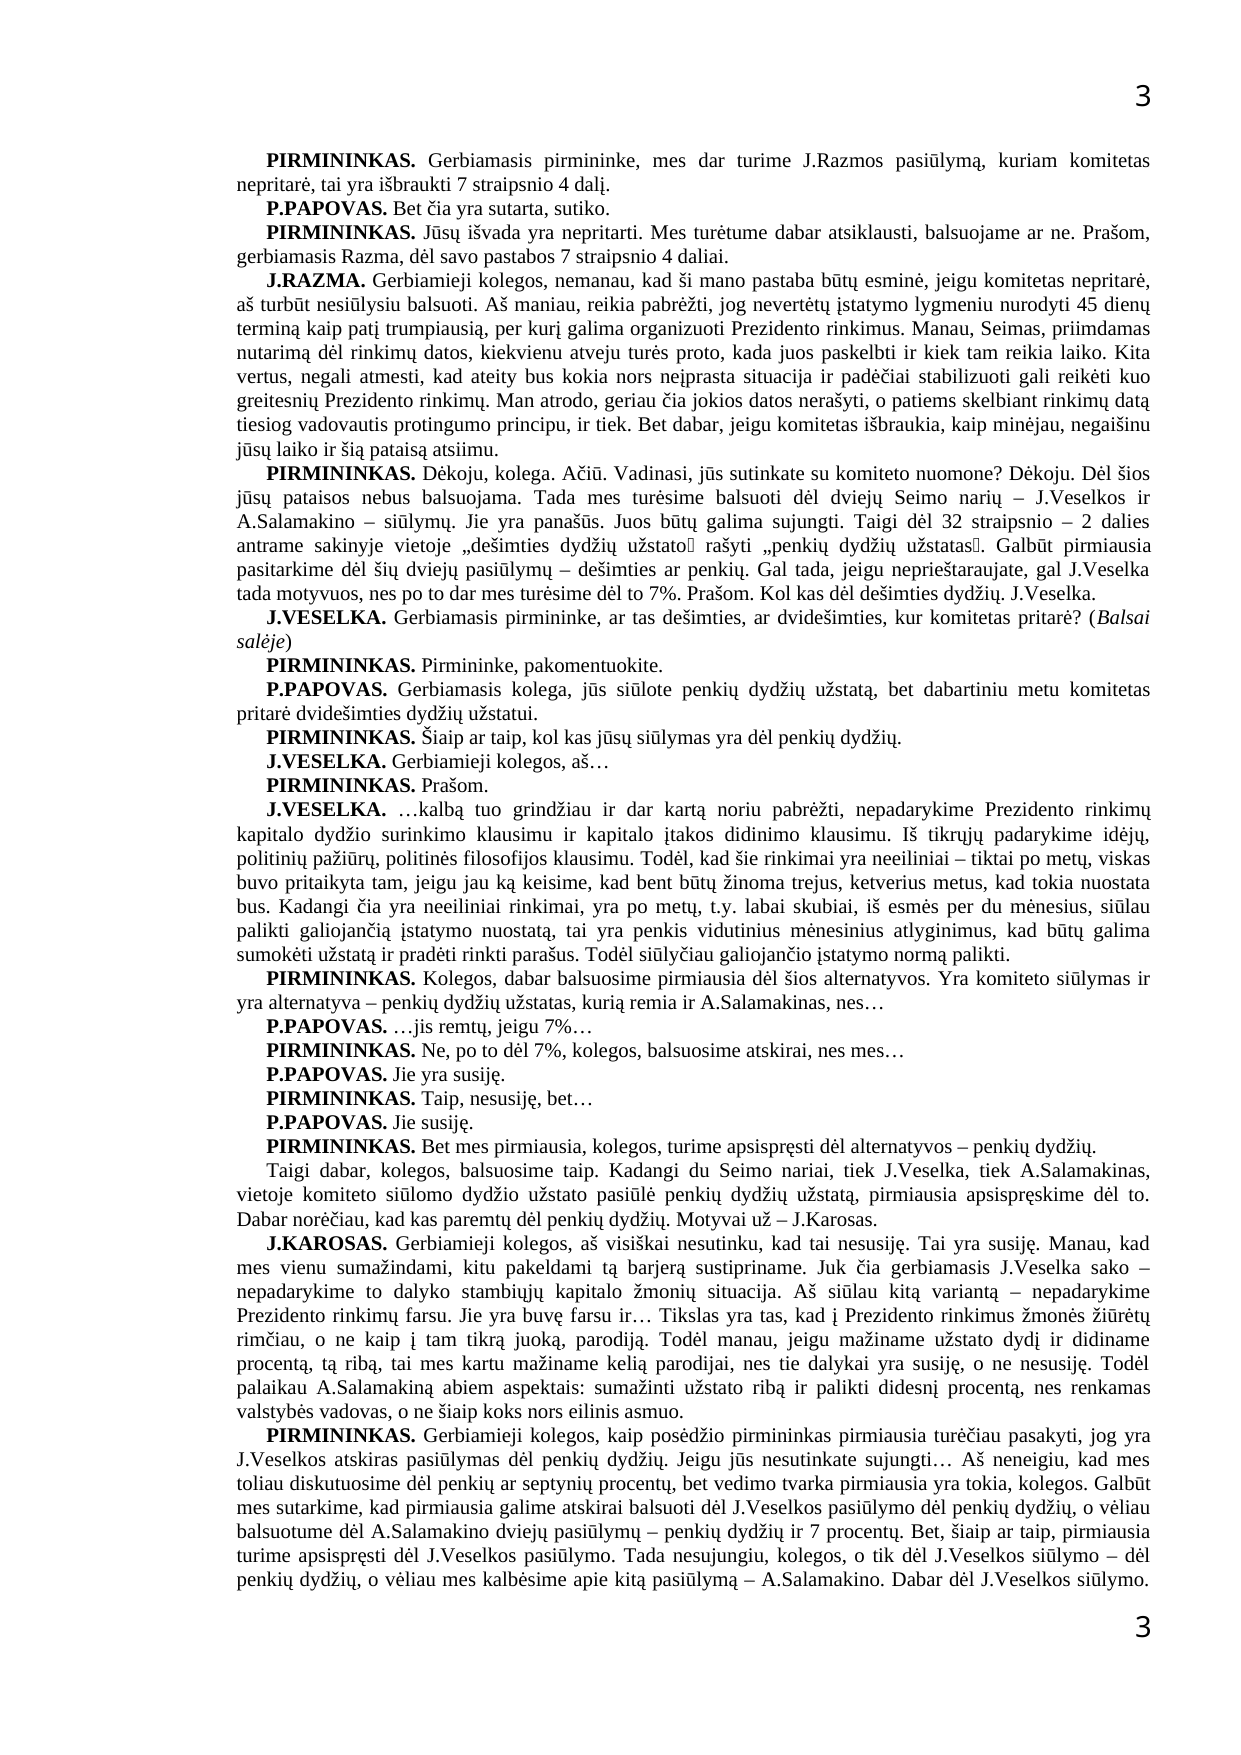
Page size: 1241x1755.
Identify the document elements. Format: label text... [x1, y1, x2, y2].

text PIRMININKAS. Bet mes pirmiausia, kolegos, turime apsispręsti dėl alternatyvos – penkių dydžių. [236, 1134, 1152, 1158]
text PIRMININKAS. Ne, po to dėl 7%, kolegos, balsuosime atskirai, nes mes… [236, 1038, 1152, 1062]
text J.VESELKA. Gerbiamieji kolegos, aš… [236, 749, 1152, 773]
text PIRMININKAS. Pirmininke, pakomentuokite. [236, 653, 1152, 677]
text PIRMININKAS. Kolegos, dabar balsuosime pirmiausia dėl šios alternatyvos. Yra komiteto siūlymas ir yra alternatyva – penkių dydžių užstatas, kurią remia ir A.Salamakinas, nes… [236, 966, 1152, 1014]
text PIRMININKAS. Gerbiamieji kolegos, kaip posėdžio pirmininkas pirmiausia turėčiau pasakyti, jog yra J.Veselkos atskiras pasiūlymas dėl penkių dydžių. Jeigu jūs nesutinkate sujungti… Aš neneigiu, kad mes toliau diskutuosime dėl penkių ar septynių procentų, bet vedimo tvarka pirmiausia yra tokia, kolegos. Galbūt mes sutarkime, kad pirmiausia galime atskirai balsuoti dėl J.Veselkos pasiūlymo dėl penkių dydžių, o vėliau balsuotume dėl A.Salamakino dviejų pasiūlymų – penkių dydžių ir 7 procentų. Bet, šiaip ar taip, pirmiausia turime apsispręsti dėl J.Veselkos pasiūlymo. Tada nesujungiu, kolegos, o tik dėl J.Veselkos siūlymo – dėl penkių dydžių, o vėliau mes kalbėsime apie kitą pasiūlymą – A.Salamakino. Dabar dėl J.Veselkos siūlymo. [236, 1423, 1152, 1591]
text P.PAPOVAS. Bet čia yra sutarta, sutiko. [236, 196, 1152, 220]
text P.PAPOVAS. Jie yra susiję. [236, 1062, 1152, 1086]
text PIRMININKAS. Gerbiamasis pirmininke, mes dar turime J.Razmos pasiūlymą, kuriam komitetas nepritarė, tai yra išbraukti 7 straipsnio 4 dalį. [236, 148, 1152, 196]
text J.KAROSAS. Gerbiamieji kolegos, aš visiškai nesutinku, kad tai nesusiję. Tai yra susiję. Manau, kad mes vienu sumažindami, kitu pakeldami tą barjerą sustipriname. Juk čia gerbiamasis J.Veselka sako – nepadarykime to dalyko stambiųjų kapitalo žmonių situacija. Aš siūlau kitą variantą – nepadarykime Prezidento rinkimų farsu. Jie yra buvę farsu ir… Tikslas yra tas, kad į Prezidento rinkimus žmonės žiūrėtų rimčiau, o ne kaip į tam tikrą juoką, parodiją. Todėl manau, jeigu mažiname užstato dydį ir didiname procentą, tą ribą, tai mes kartu mažiname kelią parodijai, nes tie dalykai yra susiję, o ne nesusiję. Todėl palaikau A.Salamakiną abiem aspektais: sumažinti užstato ribą ir palikti didesnį procentą, nes renkamas valstybės vadovas, o ne šiaip koks nors eilinis asmuo. [236, 1231, 1152, 1423]
text PIRMININKAS. Prašom. [236, 773, 1152, 797]
text PIRMININKAS. Jūsų išvada yra nepritarti. Mes turėtume dabar atsiklausti, balsuojame ar ne. Prašom, gerbiamasis Razma, dėl savo pastabos 7 straipsnio 4 daliai. [236, 220, 1152, 268]
text PIRMININKAS. Dėkoju, kolega. Ačiū. Vadinasi, jūs sutinkate su komiteto nuomone? Dėkoju. Dėl šios jūsų pataisos nebus balsuojama. Tada mes turėsime balsuoti dėl dviejų Seimo narių – J.Veselkos ir A.Salamakino – siūlymų. Jie yra panašūs. Juos būtų galima sujungti. Taigi dėl 32 straipsnio – 2 dalies antrame sakinyje vietoje „dešimties dydžių užstato rašyti „penkių dydžių užstatas. Galbūt pirmiausia pasitarkime dėl šių dviejų pasiūlymų – dešimties ar penkių. Gal tada, jeigu neprieštaraujate, gal J.Veselka tada motyvuos, nes po to dar mes turėsime dėl to 7%. Prašom. Kol kas dėl dešimties dydžių. J.Veselka. [236, 461, 1152, 605]
text P.PAPOVAS. Gerbiamasis kolega, jūs siūlote penkių dydžių užstatą, bet dabartiniu metu komitetas pritarė dvidešimties dydžių užstatui. [236, 677, 1152, 725]
text Taigi dabar, kolegos, balsuosime taip. Kadangi du Seimo nariai, tiek J.Veselka, tiek A.Salamakinas, vietoje komiteto siūlomo dydžio užstato pasiūlė penkių dydžių užstatą, pirmiausia apsispręskime dėl to. Dabar norėčiau, kad kas paremtų dėl penkių dydžių. Motyvai už – J.Karosas. [236, 1158, 1152, 1231]
text P.PAPOVAS. …jis remtų, jeigu 7%… [236, 1014, 1152, 1038]
text PIRMININKAS. Šiaip ar taip, kol kas jūsų siūlymas yra dėl penkių dydžių. [236, 725, 1152, 749]
text PIRMININKAS. Taip, nesusiję, bet… [236, 1086, 1152, 1110]
text J.VESELKA. Gerbiamasis pirmininke, ar tas dešimties, ar dvidešimties, kur komitetas pritarė? (Balsai salėje) [236, 605, 1152, 653]
text P.PAPOVAS. Jie susiję. [236, 1110, 1152, 1134]
text J.RAZMA. Gerbiamieji kolegos, nemanau, kad ši mano pastaba būtų esminė, jeigu komitetas nepritarė, aš turbūt nesiūlysiu balsuoti. Aš maniau, reikia pabrėžti, jog nevertėtų įstatymo lygmeniu nurodyti 45 dienų terminą kaip patį trumpiausią, per kurį galima organizuoti Prezidento rinkimus. Manau, Seimas, priimdamas nutarimą dėl rinkimų datos, kiekvienu atveju turės proto, kada juos paskelbti ir kiek tam reikia laiko. Kita vertus, negali atmesti, kad ateity bus kokia nors neįprasta situacija ir padėčiai stabilizuoti gali reikėti kuo greitesnių Prezidento rinkimų. Man atrodo, geriau čia jokios datos nerašyti, o patiems skelbiant rinkimų datą tiesiog vadovautis protingumo principu, ir tiek. Bet dabar, jeigu komitetas išbraukia, kaip minėjau, negaišinu jūsų laiko ir šią pataisą atsiimu. [236, 268, 1152, 461]
text J.VESELKA. …kalbą tuo grindžiau ir dar kartą noriu pabrėžti, nepadarykime Prezidento rinkimų kapitalo dydžio surinkimo klausimu ir kapitalo įtakos didinimo klausimu. Iš tikrųjų padarykime idėjų, politinių pažiūrų, politinės filosofijos klausimu. Todėl, kad šie rinkimai yra neeiliniai – tiktai po metų, viskas buvo pritaikyta tam, jeigu jau ką keisime, kad bent būtų žinoma trejus, ketverius metus, kad tokia nuostata bus. Kadangi čia yra neeiliniai rinkimai, yra po metų, t.y. labai skubiai, iš esmės per du mėnesius, siūlau palikti galiojančią įstatymo nuostatą, tai yra penkis vidutinius mėnesinius atlyginimus, kad būtų galima sumokėti užstatą ir pradėti rinkti parašus. Todėl siūlyčiau galiojančio įstatymo normą palikti. [236, 797, 1152, 966]
